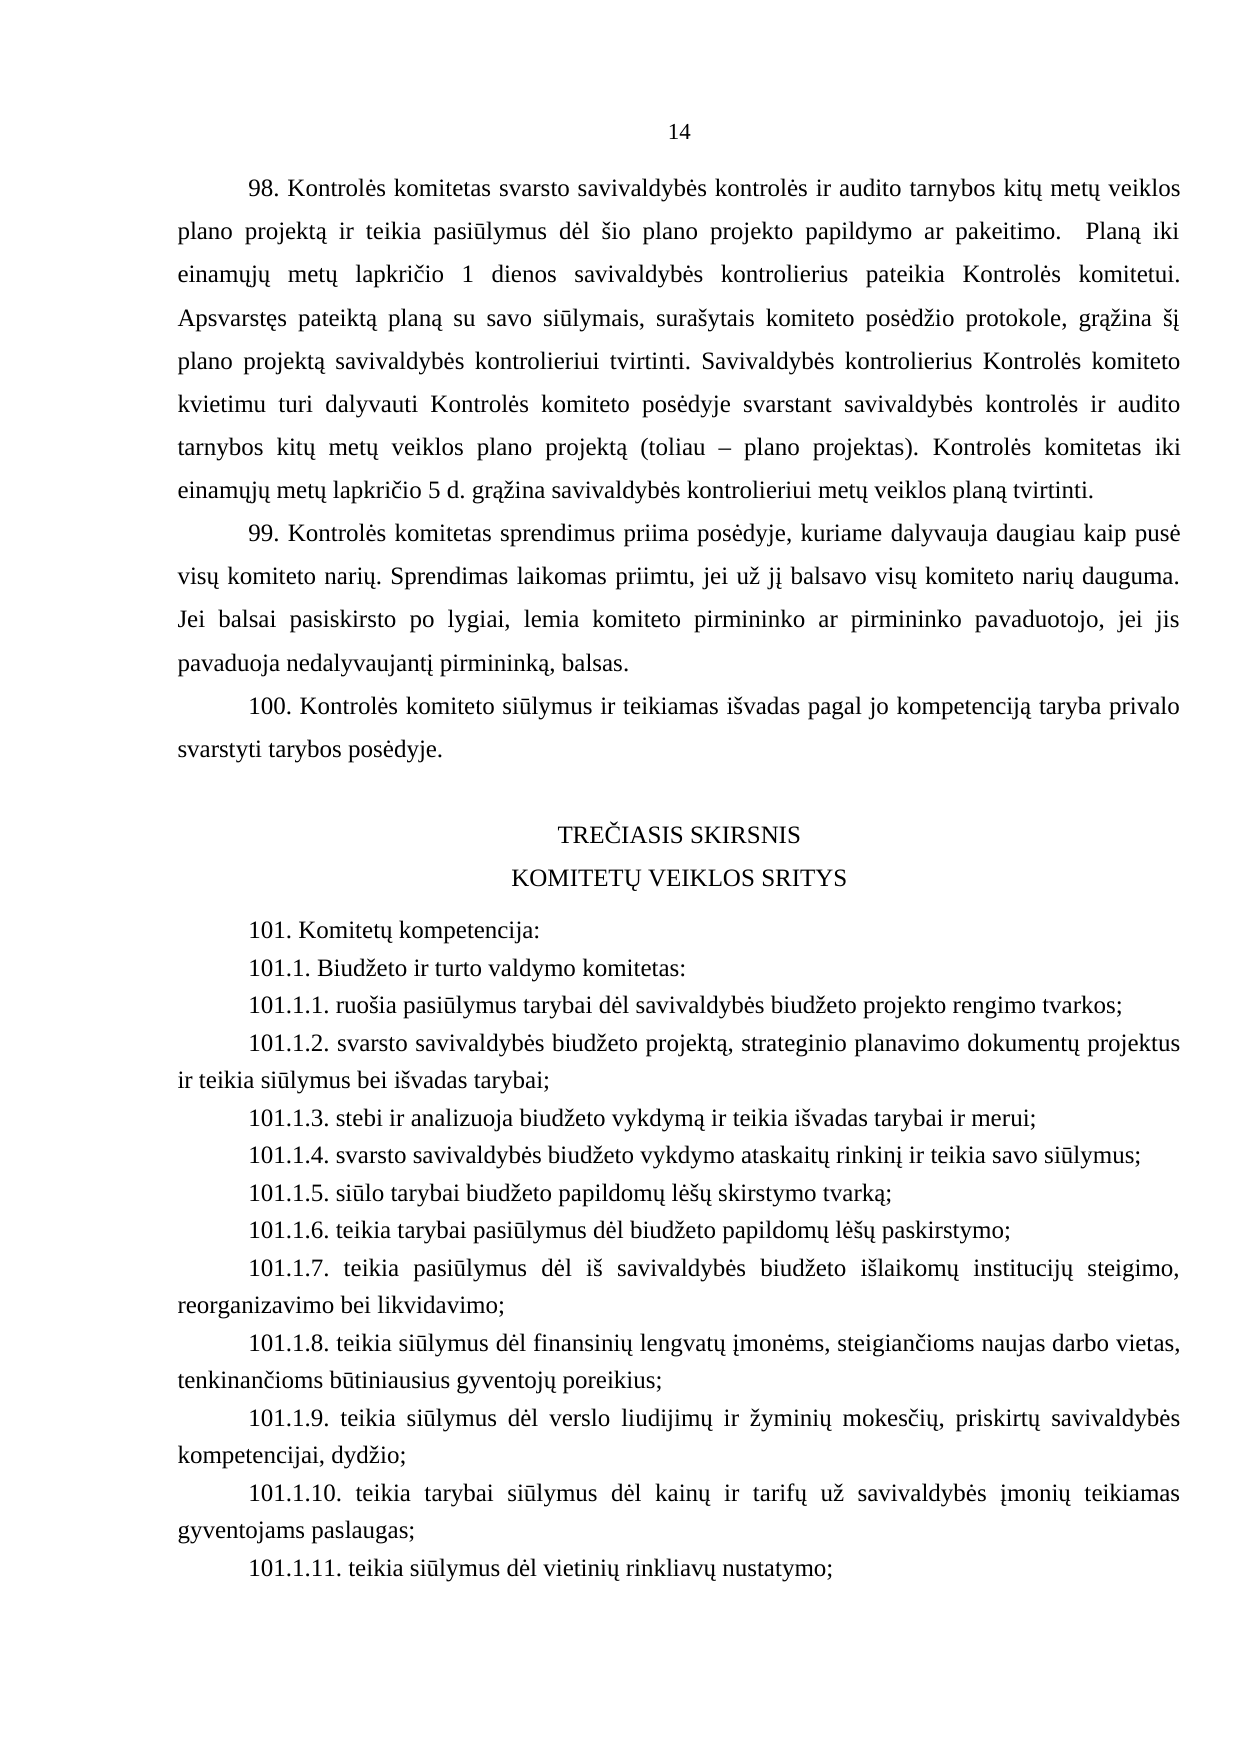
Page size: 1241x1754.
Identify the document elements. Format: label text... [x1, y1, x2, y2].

text 101.1.6. teikia tarybai pasiūlymus dėl biudžeto papildomų lėšų paskirstymo; [177, 1206, 1181, 1244]
text 101.1.11. teikia siūlymus dėl vietinių rinkliavų nustatymo; [177, 1544, 1181, 1581]
text 101.1.4. svarsto savivaldybės biudžeto vykdymo ataskaitų rinkinį ir teikia savo siūlymus; [177, 1131, 1181, 1169]
text 101.1.8. teikia siūlymus dėl finansinių lengvatų įmonėms, steigiančioms naujas darbo vietas, tenkinančioms būtiniausius gyventojų poreikius; [177, 1319, 1181, 1394]
text 98. Kontrolės komitetas svarsto savivaldybės kontrolės ir audito tarnybos kitų metų veiklos plano projektą ir teikia pasiūlymus dėl šio plano projekto papildymo ar pakeitimo. Planą iki einamųjų metų lapkričio 1 dienos savivaldybės kontrolierius pateikia Kontrolės komitetui. Apsvarstęs pateiktą planą su savo siūlymais, surašytais komiteto posėdžio protokole, grąžina šį plano projektą savivaldybės kontrolieriui tvirtinti. Savivaldybės kontrolierius Kontrolės komiteto kvietimu turi dalyvauti Kontrolės komiteto posėdyje svarstant savivaldybės kontrolės ir audito tarnybos kitų metų veiklos plano projektą (toliau – plano projektas). Kontrolės komitetas iki einamųjų metų lapkričio 5 d. grąžina savivaldybės kontrolieriui metų veiklos planą tvirtinti. [177, 173, 1181, 504]
text 101.1.2. svarsto savivaldybės biudžeto projektą, strateginio planavimo dokumentų projektus ir teikia siūlymus bei išvadas tarybai; [177, 1019, 1181, 1094]
text KOMITETŲ VEIKLOS SRITYS [177, 863, 1181, 892]
text 101. Komitetų kompetencija: [177, 906, 1181, 944]
text 101.1.10. teikia tarybai siūlymus dėl kainų ir tarifų už savivaldybės įmonių teikiamas gyventojams paslaugas; [177, 1469, 1181, 1544]
text 101.1.5. siūlo tarybai biudžeto papildomų lėšų skirstymo tvarką; [177, 1169, 1181, 1206]
text TREČIASIS SKIRSNIS [177, 820, 1181, 849]
text 101.1.1. ruošia pasiūlymus tarybai dėl savivaldybės biudžeto projekto rengimo tvarkos; [177, 981, 1181, 1019]
text 101.1.9. teikia siūlymus dėl verslo liudijimų ir žyminių mokesčių, priskirtų savivaldybės kompetencijai, dydžio; [177, 1394, 1181, 1469]
text 101.1. Biudžeto ir turto valdymo komitetas: [177, 944, 1181, 981]
text 101.1.3. stebi ir analizuoja biudžeto vykdymą ir teikia išvadas tarybai ir merui; [177, 1094, 1181, 1131]
text 100. Kontrolės komiteto siūlymus ir teikiamas išvadas pagal jo kompetenciją taryba privalo svarstyti tarybos posėdyje. [177, 691, 1181, 763]
text 101.1.7. teikia pasiūlymus dėl iš savivaldybės biudžeto išlaikomų institucijų steigimo, reorganizavimo bei likvidavimo; [177, 1244, 1181, 1319]
text 99. Kontrolės komitetas sprendimus priima posėdyje, kuriame dalyvauja daugiau kaip pusė visų komiteto narių. Sprendimas laikomas priimtu, jei už jį balsavo visų komiteto narių dauguma. Jei balsai pasiskirsto po lygiai, lemia komiteto pirmininko ar pirmininko pavaduotojo, jei jis pavaduoja nedalyvaujantį pirmininką, balsas. [177, 518, 1181, 676]
